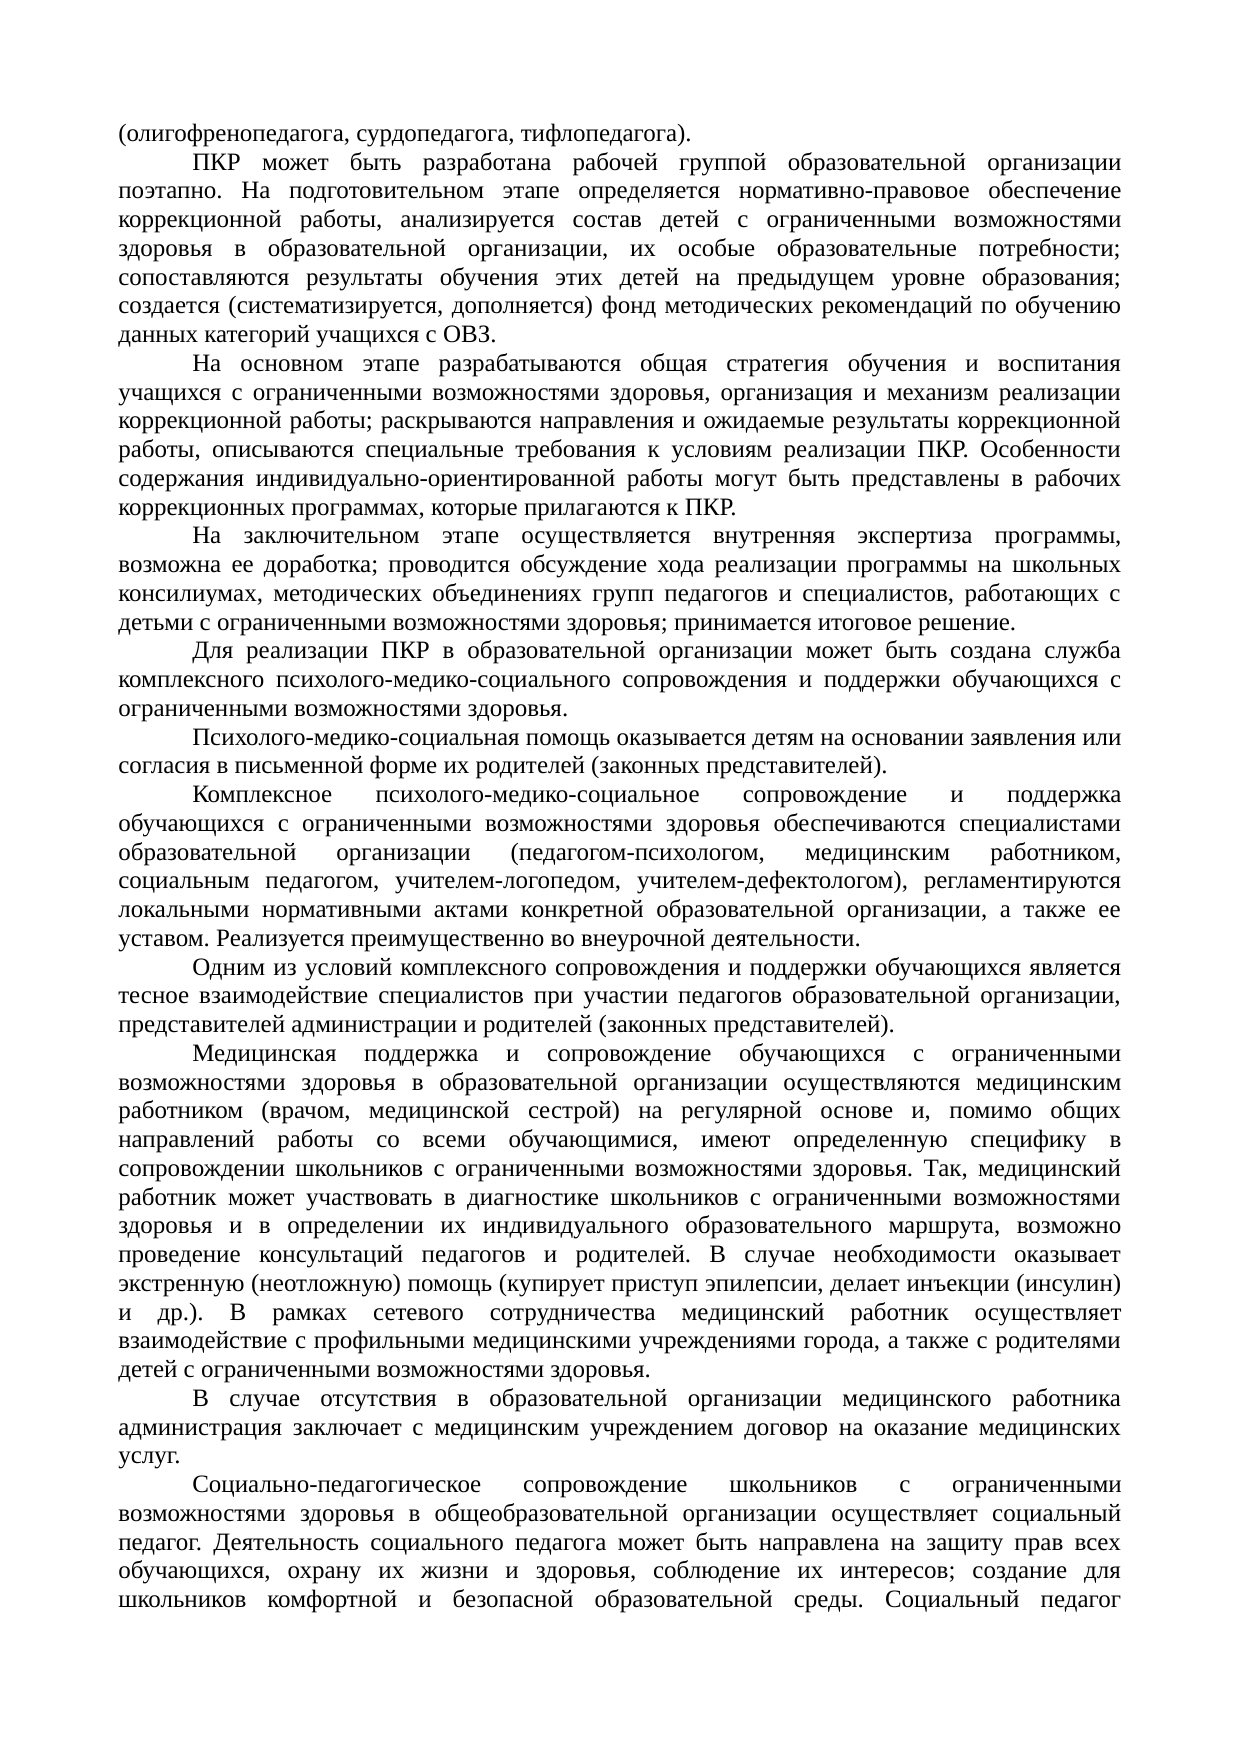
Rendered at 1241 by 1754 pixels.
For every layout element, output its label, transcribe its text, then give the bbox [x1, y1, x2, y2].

text В случае отсутствия в образовательной организации медицинского работника администрация заключает с медицинским учреждением договор на оказание медицинских услуг. [118, 1383, 1122, 1469]
text ПКР может быть разработана рабочей группой образовательной организации поэтапно. На подготовительном этапе определяется нормативно-правовое обеспечение коррекционной работы, анализируется состав детей с ограниченными возможностями здоровья в образовательной организации, их особые образовательные потребности; сопоставляются результаты обучения этих детей на предыдущем уровне образования; создается (систематизируется, дополняется) фонд методических рекомендаций по обучению данных категорий учащихся с ОВЗ. [118, 147, 1122, 348]
text Медицинская поддержка и сопровождение обучающихся с ограниченными возможностями здоровья в образовательной организации осуществляются медицинским работником (врачом, медицинской сестрой) на регулярной основе и, помимо общих направлений работы со всеми обучающимися, имеют определенную специфику в сопровождении школьников с ограниченными возможностями здоровья. Так, медицинский работник может участвовать в диагностике школьников с ограниченными возможностями здоровья и в определении их индивидуального образовательного маршрута, возможно проведение консультаций педагогов и родителей. В случае необходимости оказывает экстренную (неотложную) помощь (купирует приступ эпилепсии, делает инъекции (инсулин) и др.). В рамках сетевого сотрудничества медицинский работник осуществляет взаимодействие с профильными медицинскими учреждениями города, а также с родителями детей с ограниченными возможностями здоровья. [118, 1038, 1122, 1383]
text Комплексное психолого-медико-социальное сопровождение и поддержка обучающихся с ограниченными возможностями здоровья обеспечиваются специалистами образовательной организации (педагогом-психологом, медицинским работником, социальным педагогом, учителем-логопедом, учителем-дефектологом), регламентируются локальными нормативными актами конкретной образовательной организации, а также ее уставом. Реализуется преимущественно во внеурочной деятельности. [118, 779, 1122, 952]
text Одним из условий комплексного сопровождения и поддержки обучающихся является тесное взаимодействие специалистов при участии педагогов образовательной организации, представителей администрации и родителей (законных представителей). [118, 952, 1122, 1038]
text На основном этапе разрабатываются общая стратегия обучения и воспитания учащихся с ограниченными возможностями здоровья, организация и механизм реализации коррекционной работы; раскрываются направления и ожидаемые результаты коррекционной работы, описываются специальные требования к условиям реализации ПКР. Особенности содержания индивидуально-ориентированной работы могут быть представлены в рабочих коррекционных программах, которые прилагаются к ПКР. [118, 348, 1122, 521]
text Для реализации ПКР в образовательной организации может быть создана служба комплексного психолого-медико-социального сопровождения и поддержки обучающихся с ограниченными возможностями здоровья. [118, 636, 1122, 722]
text Социально-педагогическое сопровождение школьников с ограниченными возможностями здоровья в общеобразовательной организации осуществляет социальный педагог. Деятельность социального педагога может быть направлена на защиту прав всех обучающихся, охрану их жизни и здоровья, соблюдение их интересов; создание для школьников комфортной и безопасной образовательной среды. Социальный педагог [118, 1469, 1122, 1613]
text Психолого-медико-социальная помощь оказывается детям на основании заявления или согласия в письменной форме их родителей (законных представителей). [118, 722, 1122, 779]
text На заключительном этапе осуществляется внутренняя экспертиза программы, возможна ее доработка; проводится обсуждение хода реализации программы на школьных консилиумах, методических объединениях групп педагогов и специалистов, работающих с детьми с ограниченными возможностями здоровья; принимается итоговое решение. [118, 521, 1122, 636]
text (олигофренопедагога, сурдопедагога, тифлопедагога). [118, 118, 1122, 147]
